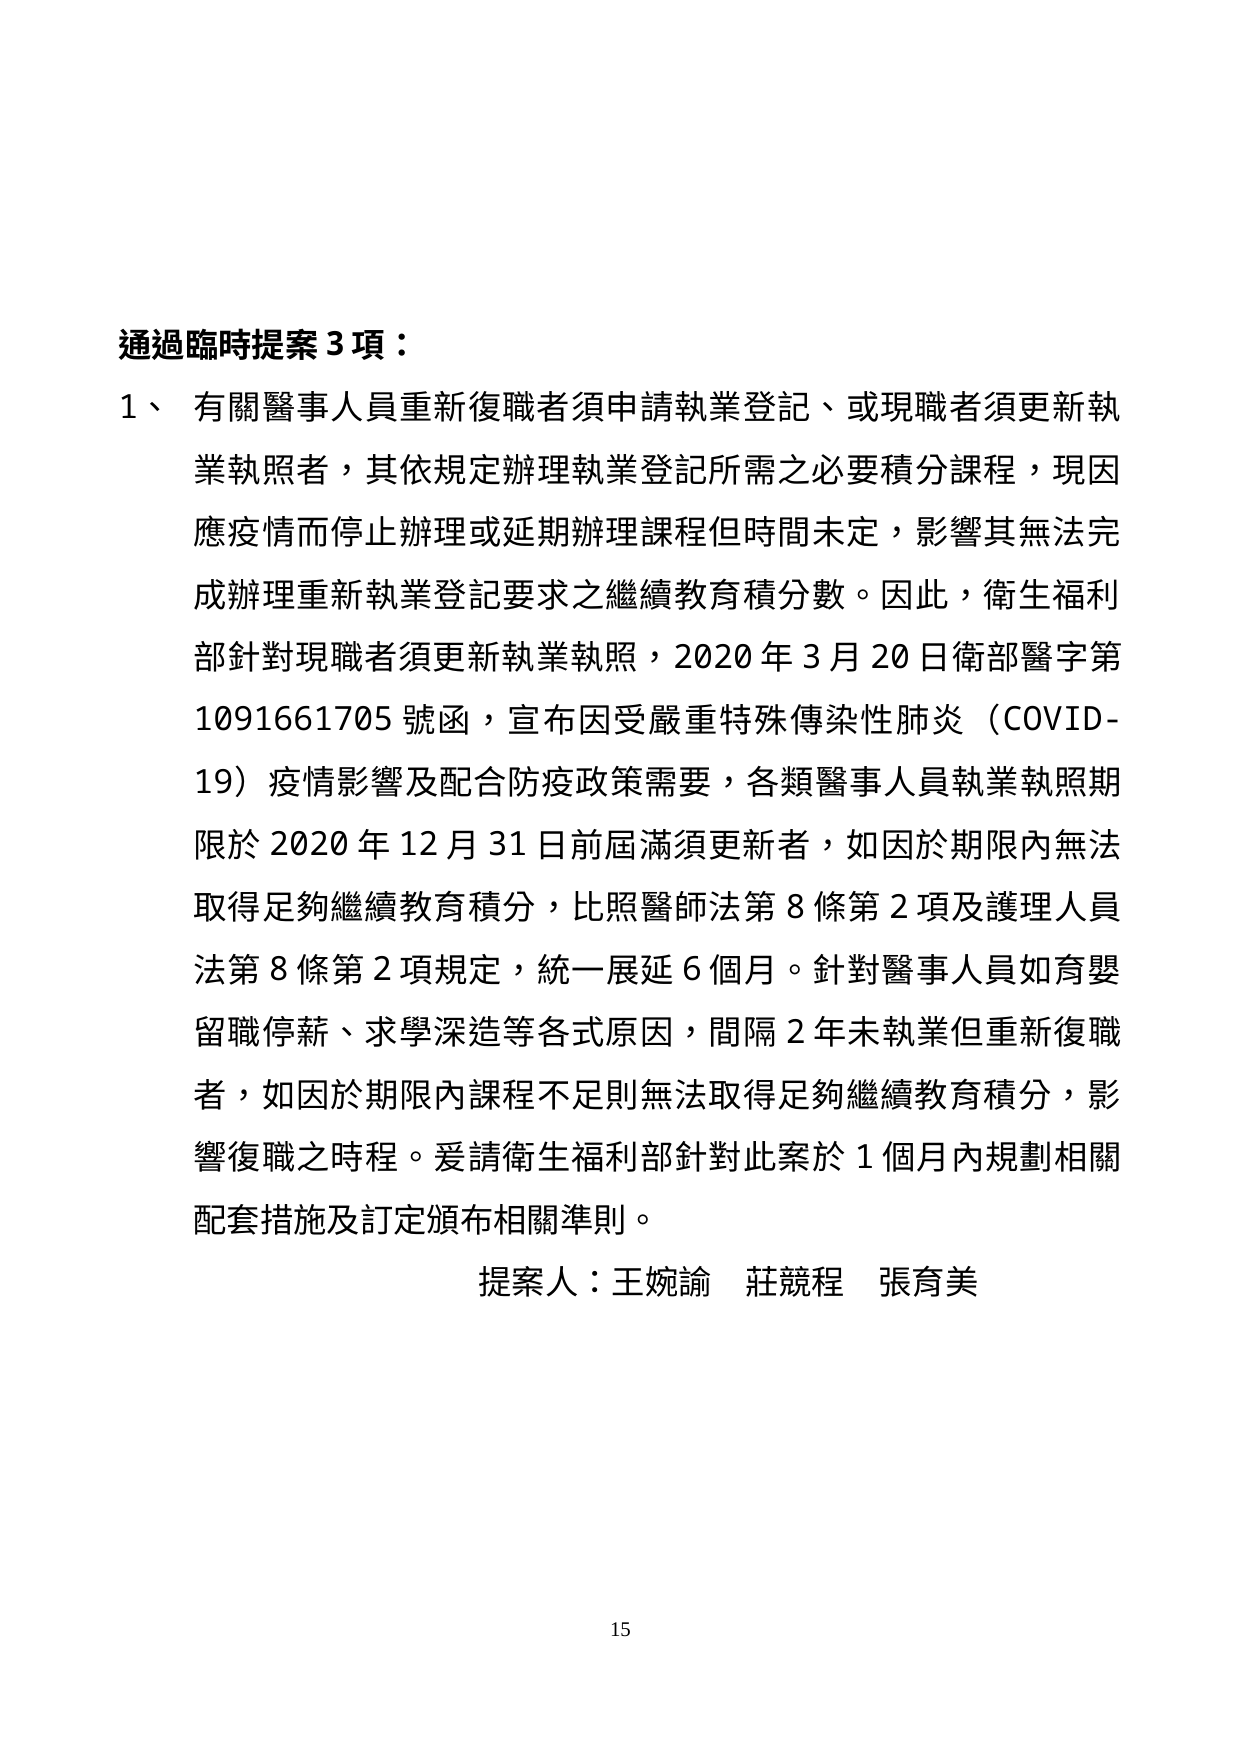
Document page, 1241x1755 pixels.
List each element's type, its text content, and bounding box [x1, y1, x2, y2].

list 有關醫事人員重新復職者須申請執業登記、或現職者須更新執業執照者，其依規定辦理執業登記所需之必要積分課程，現因應疫情而停止辦理或延期辦理課程但時間未定，影響其無法完成辦理重新執業登記要求之繼續教育積分數。因此，衛生福利部針對現職者須更新執業執照，2020年3月20日衛部醫字第1091661705號函，宣布因受嚴重特殊傳染性肺炎（COVID-19）疫情影響及配合防疫政策需要，各類醫事人員執業執照期限於2020年12月31日前屆滿須更新者，如因於期限內無法取得足夠繼續教育積分，比照醫師法第8條第2項及護理人員法第8條第2項規定，統一展延6個月。針對醫事人員如育嬰留職停薪、求學深造等各式原因，間隔2年未執業但重新復職者，如因於期限內課程不足則無法取得足夠繼續教育積分，影響復職之時程。爰請衛生福利部針對此案於1個月內規劃相關配套措施及訂定頒布相關準則。 [118, 363, 1122, 1238]
text 通過臨時提案3項： [118, 301, 1122, 363]
text 提案人：王婉諭 莊競程 張育美 [455, 1238, 1122, 1301]
